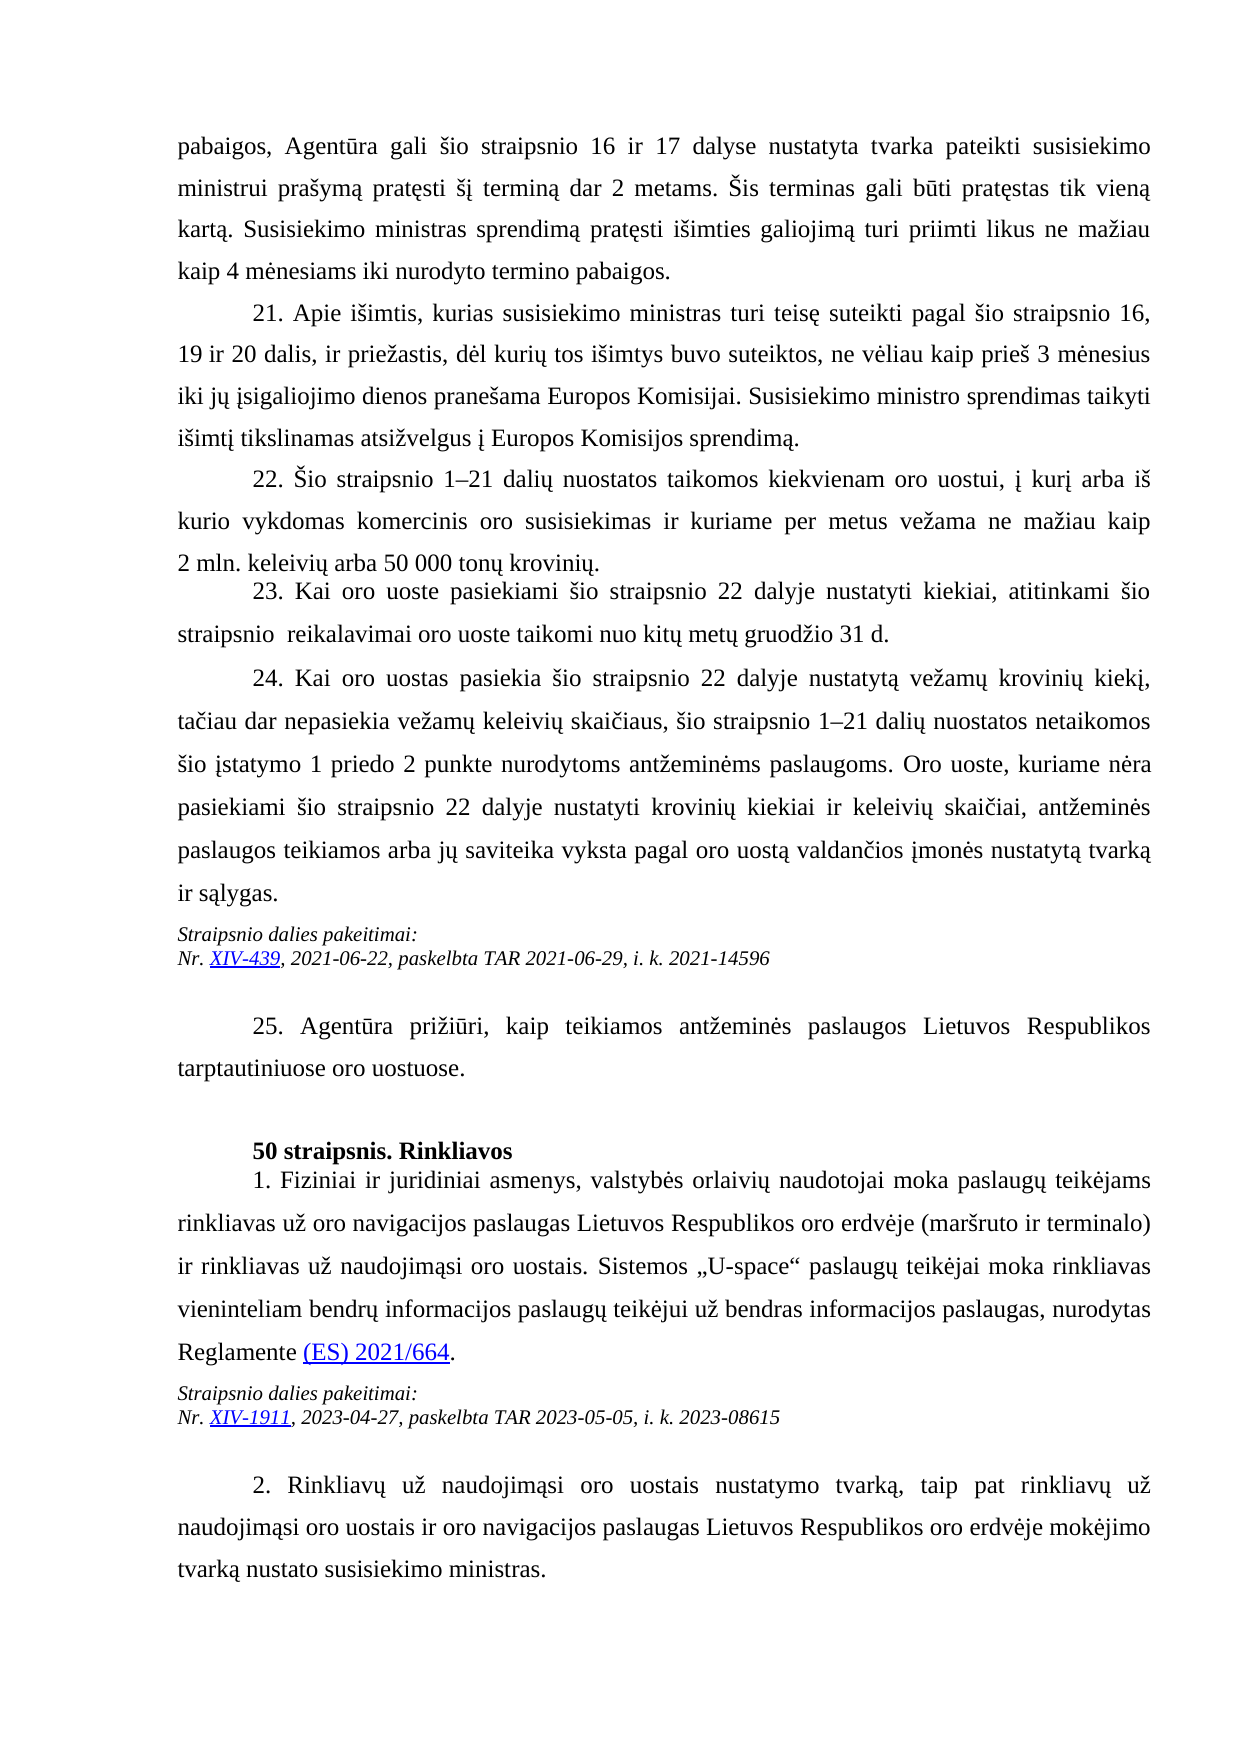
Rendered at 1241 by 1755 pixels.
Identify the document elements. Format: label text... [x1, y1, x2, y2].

text Straipsnio dalies pakeitimai: [177, 1381, 1152, 1405]
text 24. Kai oro uostas pasiekia šio straipsnio 22 dalyje nustatytą vežamų krovinių kiekį, tačiau dar nepasiekia vežamų keleivių skaičiaus, šio straipsnio 1–21 dalių nuostatos netaikomos šio įstatymo 1 priedo 2 punkte nurodytoms antžeminėms paslaugoms. Oro uoste, kuriame nėra pasiekiami šio straipsnio 22 dalyje nustatyti krovinių kiekiai ir keleivių skaičiai, antžeminės paslaugos teikiamos arba jų saviteika vyksta pagal oro uostą valdančios įmonės nustatytą tvarką ir sąlygas. [177, 663, 1152, 907]
text 22. Šio straipsnio 1–21 dalių nuostatos taikomos kiekvienam oro uostui, į kurį arba iš kurio vykdomas komercinis oro susisiekimas ir kuriame per metus vežama ne mažiau kaip 2 mln. keleivių arba 50 000 tonų krovinių. [177, 451, 1152, 576]
text Straipsnio dalies pakeitimai: [177, 921, 1152, 946]
text 21. Apie išimtis, kurias susisiekimo ministras turi teisę suteikti pagal šio straipsnio 16, 19 ir 20 dalis, ir priežastis, dėl kurių tos išimtys buvo suteiktos, ne vėliau kaip prieš 3 mėnesius iki jų įsigaliojimo dienos pranešama Europos Komisijai. Susisiekimo ministro sprendimas taikyti išimtį tikslinamas atsižvelgus į Europos Komisijos sprendimą. [177, 285, 1152, 451]
text 23. Kai oro uoste pasiekiami šio straipsnio 22 dalyje nustatyti kiekiai, atitinkami šio straipsnio reikalavimai oro uoste taikomi nuo kitų metų gruodžio 31 d. [177, 576, 1152, 648]
text Nr. XIV-1911, 2023-04-27, paskelbta TAR 2023-05-05, i. k. 2023-08615 [177, 1405, 1152, 1429]
text 50 straipsnis. Rinkliavos [177, 1123, 1152, 1165]
text Nr. XIV-439, 2021-06-22, paskelbta TAR 2021-06-29, i. k. 2021-14596 [177, 946, 1152, 969]
text 1. Fiziniai ir juridiniai asmenys, valstybės orlaivių naudotojai moka paslaugų teikėjams rinkliavas už oro navigacijos paslaugas Lietuvos Respublikos oro erdvėje (maršruto ir terminalo) ir rinkliavas už naudojimąsi oro uostais. Sistemos „U-space“ paslaugų teikėjai moka rinkliavas vieninteliam bendrų informacijos paslaugų teikėjui už bendras informacijos paslaugas, nurodytas Reglamente (ES) 2021/664. [177, 1165, 1152, 1366]
text 25. Agentūra prižiūri, kaip teikiamos antžeminės paslaugos Lietuvos Respublikos tarptautiniuose oro uostuose. [177, 998, 1152, 1082]
text 2. Rinkliavų už naudojimąsi oro uostais nustatymo tvarką, taip pat rinkliavų už naudojimąsi oro uostais ir oro navigacijos paslaugas Lietuvos Respublikos oro erdvėje mokėjimo tvarką nustato susisiekimo ministras. [177, 1457, 1152, 1582]
text pabaigos, Agentūra gali šio straipsnio 16 ir 17 dalyse nustatyta tvarka pateikti susisiekimo ministrui prašymą pratęsti šį terminą dar 2 metams. Šis terminas gali būti pratęstas tik vieną kartą. Susisiekimo ministras sprendimą pratęsti išimties galiojimą turi priimti likus ne mažiau kaip 4 mėnesiams iki nurodyto termino pabaigos. [177, 118, 1152, 285]
